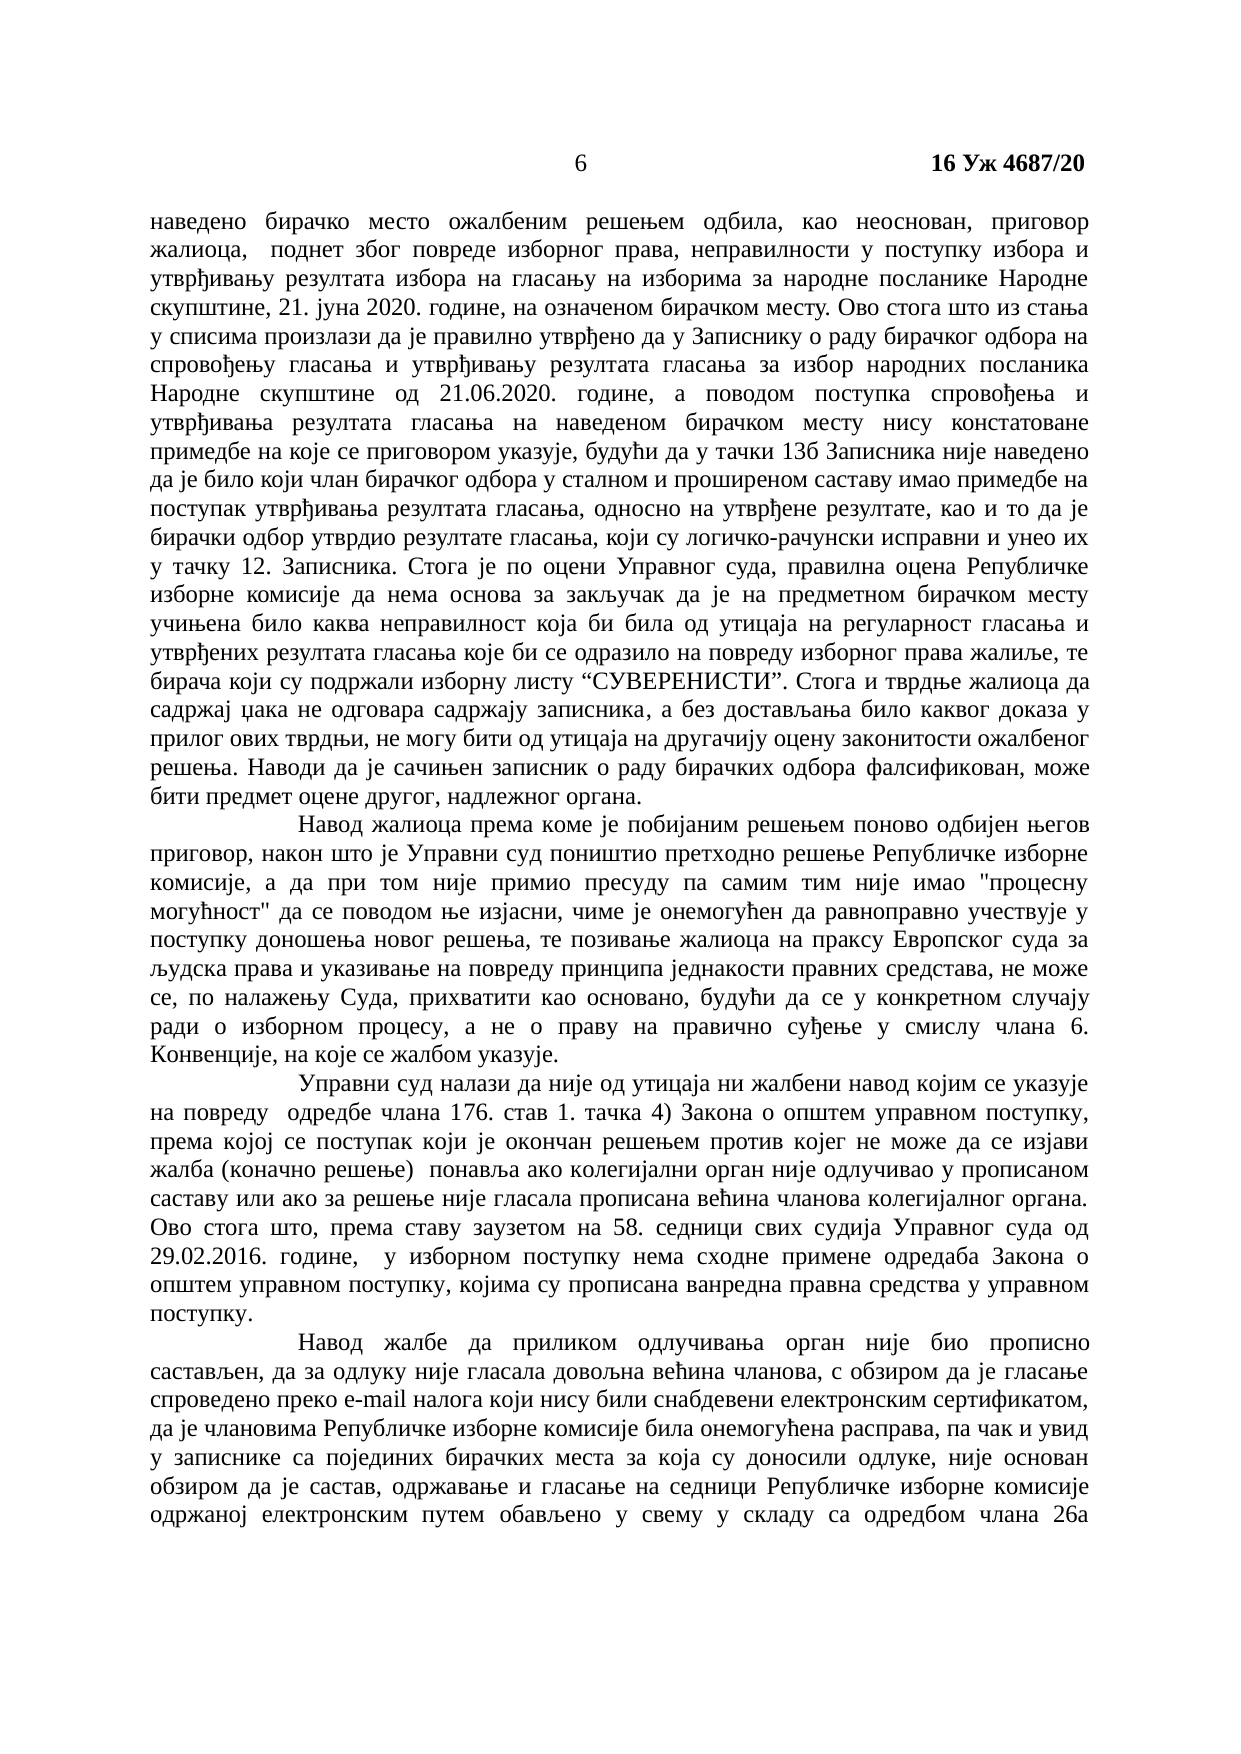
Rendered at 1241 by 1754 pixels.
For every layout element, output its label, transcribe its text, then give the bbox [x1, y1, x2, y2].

text наведено бирачко место ожалбеним решењем одбила, као неоснован, приговор жалиоца, поднет због повреде изборног права, неправилности у поступку избора и утврђивању резултата избора на гласању на изборима за народне посланике Народне скупштине, 21. јуна 2020. године, на означеном бирачком месту. Ово стога што из стања у списима произлази да је правилно утврђено да у Записнику о раду бирачког одбора на спровођењу гласања и утврђивању резултата гласања за избор народних посланика Народне скупштине од 21.06.2020. године, а поводом поступка спровођења и утврђивања резултата гласања на наведеном бирачком месту нису констатоване примедбе на које се приговором указује, будући да у тачки 13б Записника није наведено да је било који члан бирачког одбора у сталном и проширеном саставу имао примедбе на поступак утврђивања резултата гласања, односно на утврђене резултате, као и то да је бирачки одбор утврдио резултате гласања, који су логичко-рачунски исправни и унео их у тачку 12. Записника. Стога је по оцени Управног суда, правилна оцена Републичке изборне комисије да нема основа за закључак да је на предметном бирачком месту учињена било каква неправилност која би била од утицаја на регуларност гласања и утврђених резултата гласања које би се одразило на повреду изборног права жалиље, те бирача који су подржали изборну листу “СУВЕРЕНИСТИ”. Стога и тврдње жалиоца да садржај џака не одговара садржају записника, а без достављања било каквог доказа у прилог ових тврдњи, не могу бити од утицаја на другачију оцену законитости ожалбеног решења. Наводи да је сачињен записник о раду бирачких одбора фалсификован, може бити предмет оцене другог, надлежног органа. [150, 206, 1090, 809]
text Управни суд налази да није од утицаја ни жалбени навод којим се указује на повреду одредбе члана 176. став 1. тачка 4) Закона о општем управном поступку, према којој се поступак који је окончан решењем против којег не може да се изјави жалба (коначно решење) понавља ако колегијални орган није одлучивао у прописаном саставу или ако за решење није гласала прописана већина чланова колегијалног органа. Ово стога што, према ставу заузетом на 58. седници свих судија Управног суда од 29.02.2016. године, у изборном поступку нема сходне примене одредаба Закона о општем управном поступку, којима су прописана ванредна правна средства у управном поступку. [150, 1068, 1090, 1327]
text Навод жалиоца према коме је побијаним решењем поново одбијен његов приговор, након што је Управни суд поништио претходно решење Републичке изборне комисије, а да при том није примио пресуду па самим тим није имао "процесну могућност" да се поводом ње изјасни, чиме је онемогућен да равноправно учествује у поступку доношења новог решења, те позивање жалиоца на праксу Европског суда за људска права и указивање на повреду принципа једнакости правних средстава, не може се, по налажењу Суда, прихватити као основано, будући да се у конкретном случају ради о изборном процесу, а не о праву на правично суђење у смислу члана 6. Конвенције, на које се жалбом указује. [150, 809, 1090, 1068]
text Навод жалбе да приликом одлучивања орган није био прописно састављен, да за одлуку није гласала довољна већина чланова, с обзиром да је гласање спроведено преко e-mail налога који нису били снабдевени електронским сертификатом, да је члановима Републичке изборне комисије била онемогућена расправа, па чак и увид у записнике са појединих бирачких места за која су доносили одлуке, није основан обзиром да је састав, одржавање и гласање на седници Републичке изборне комисије одржаној електронским путем обављено у свему у складу са одредбом члана 26а [150, 1327, 1090, 1528]
